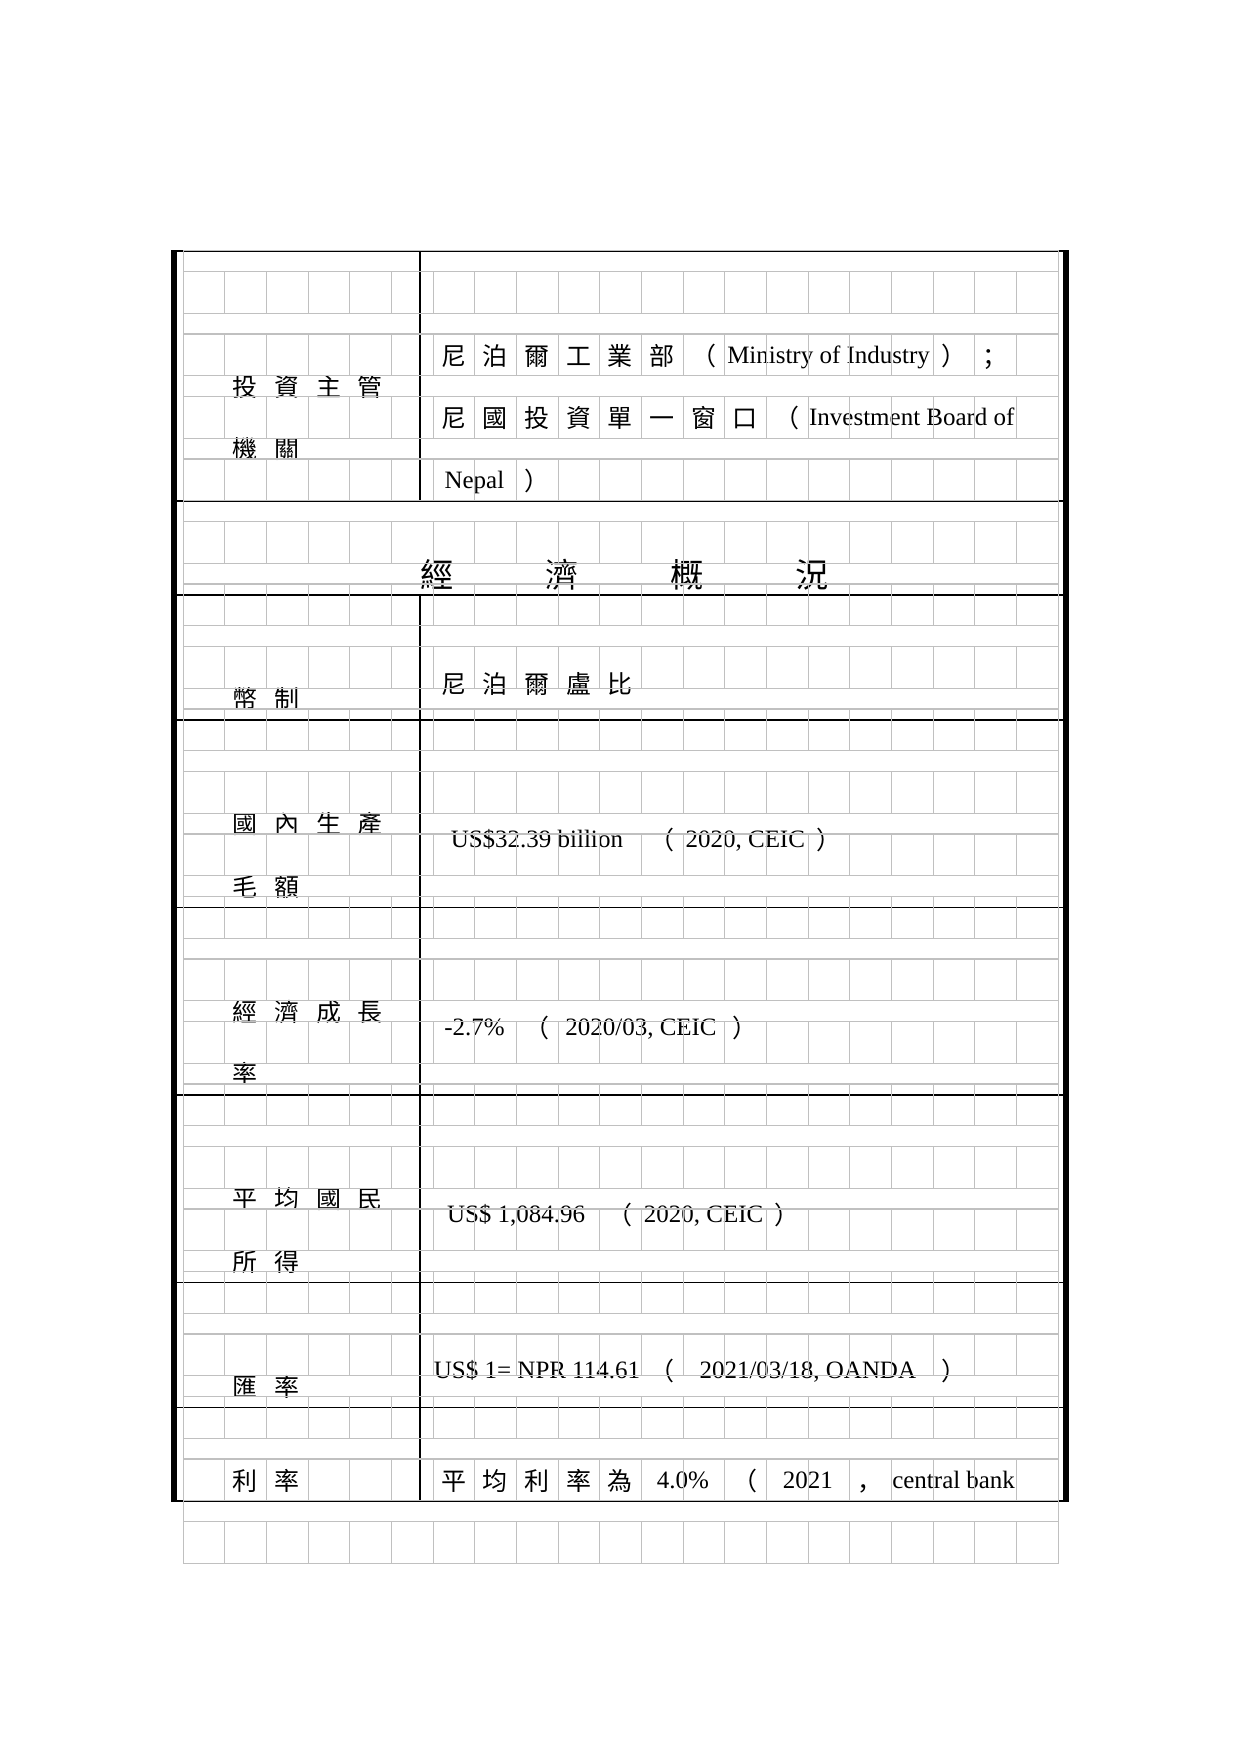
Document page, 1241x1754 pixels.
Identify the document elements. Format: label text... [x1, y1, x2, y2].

table_cell 經 濟 概 況 [350, 522, 391, 563]
table_cell US$32.39 billion（2020, CEIC） [517, 721, 558, 750]
table_cell 投資主管機關 [184, 335, 224, 375]
table_cell US$ 1,084.96（2020, CEIC） [725, 1147, 766, 1188]
table_cell US$32.39 billion（2020, CEIC） [559, 835, 599, 875]
table_cell 平均國民所得 [177, 1096, 183, 1281]
table_cell US$32.39 billion（2020, CEIC） [434, 835, 474, 875]
table_cell 平均國民所得 [225, 1147, 266, 1188]
table_cell -2.7%（2020/03, CEIC） [975, 1022, 1016, 1063]
table_cell -2.7%（2020/03, CEIC） [642, 1022, 683, 1063]
table_cell 投資主管機關 [350, 272, 391, 313]
table_cell US$ 1,084.96（2020, CEIC） [934, 1147, 974, 1188]
table_cell 投資主管機關 [392, 272, 419, 313]
table_cell 經 濟 概 況 [392, 585, 433, 594]
table_cell US$ 1,084.96（2020, CEIC） [934, 1210, 974, 1250]
table_cell US$ 1,084.96（2020, CEIC） [517, 1210, 558, 1250]
table_cell -2.7%（2020/03, CEIC） [475, 960, 516, 1000]
table_cell 經 濟 概 況 [892, 585, 933, 594]
table_cell 平均利率為4.0%（2021，central bank discount rate） [892, 1460, 933, 1500]
table_cell US$ 1,084.96（2020, CEIC） [434, 1096, 474, 1125]
table_cell 幣制 [309, 647, 349, 688]
table_cell 尼泊爾盧比 [1017, 647, 1058, 688]
table_cell 國內生產毛額 [184, 814, 234, 833]
table_cell -2.7%（2020/03, CEIC） [934, 960, 974, 1000]
table_cell US$ 1,084.96（2020, CEIC） [767, 1096, 808, 1125]
table_cell US$ 1,084.96（2020, CEIC） [684, 1210, 724, 1250]
table_cell US$32.39 billion（2020, CEIC） [809, 772, 849, 813]
table_cell 匯率 [225, 1397, 266, 1406]
table_cell 尼泊爾工業部（Ministry of Industry）； 尼國投資單一窗口（Investment Board of Nepal） [725, 460, 766, 500]
table_cell 匯率 [236, 1376, 419, 1396]
table_cell 國內生產毛額 [184, 751, 419, 771]
table_cell 經 濟 概 況 [725, 585, 766, 594]
table_cell US$ 1,084.96（2020, CEIC） [600, 1147, 641, 1188]
table_cell US$32.39 billion（2020, CEIC） [809, 835, 849, 875]
table_cell 尼泊爾盧比 [892, 596, 933, 625]
table_cell 平均國民所得 [184, 1210, 224, 1250]
table_cell US$ 1,084.96（2020, CEIC） [475, 1147, 516, 1188]
table_cell 尼泊爾盧比 [767, 647, 808, 688]
table_cell 幣制 [392, 710, 419, 719]
table_cell 平均國民所得 [392, 1096, 419, 1125]
table_cell 尼泊爾盧比 [434, 647, 474, 688]
table_cell -2.7%（2020/03, CEIC） [725, 960, 766, 1000]
table_cell US$32.39 billion（2020, CEIC） [559, 721, 599, 750]
table_cell 經濟成長率 [267, 1022, 308, 1063]
table_cell US$ 1= NPR 114.61（2021/03/18, OANDA） [475, 1283, 516, 1313]
table_cell US$ 1= NPR 114.61（2021/03/18, OANDA） [850, 1283, 891, 1313]
table_cell 尼泊爾盧比 [1017, 596, 1058, 625]
table_cell US$ 1,084.96（2020, CEIC） [642, 1210, 683, 1250]
table_cell 匯率 [184, 1335, 224, 1375]
table_cell -2.7%（2020/03, CEIC） [975, 960, 1016, 1000]
table_cell 經 濟 概 況 [225, 522, 266, 563]
table_cell 尼泊爾盧比 [767, 596, 808, 625]
table_cell US$32.39 billion（2020, CEIC） [850, 721, 891, 750]
table_cell 平均國民所得 [309, 1210, 349, 1250]
table_cell 平均國民所得 [225, 1210, 266, 1250]
table_cell 匯率 [350, 1335, 391, 1375]
table_cell 尼泊爾工業部（Ministry of Industry）； 尼國投資單一窗口（Investment Board of Nepal） [559, 272, 599, 313]
table_cell 經濟成長率 [392, 1085, 419, 1094]
table_cell -2.7%（2020/03, CEIC） [809, 960, 849, 1000]
table_cell 尼泊爾工業部（Ministry of Industry）； 尼國投資單一窗口（Investment Board of Nepal） [684, 335, 724, 375]
table_cell 國內生產毛額 [236, 815, 253, 832]
table_cell 經 濟 概 況 [517, 522, 558, 563]
table_cell US$32.39 billion（2020, CEIC） [421, 876, 1058, 896]
table_cell -2.7%（2020/03, CEIC） [892, 960, 933, 1000]
table_cell US$ 1,084.96（2020, CEIC） [421, 1251, 1058, 1271]
table_cell -2.7%（2020/03, CEIC） [421, 939, 1058, 958]
table_cell US$ 1,084.96（2020, CEIC） [684, 1096, 724, 1125]
table_cell US$32.39 billion（2020, CEIC） [517, 835, 558, 875]
table_cell 尼泊爾盧比 [684, 596, 724, 625]
table_cell 經 濟 概 況 [434, 522, 474, 563]
table_cell 平均利率為4.0%（2021，central bank discount rate） [892, 1408, 933, 1438]
table_cell 國內生產毛額 [285, 814, 328, 833]
table_cell 國內生產毛額 [309, 772, 349, 813]
table_cell US$ 1= NPR 114.61（2021/03/18, OANDA） [684, 1335, 724, 1375]
table_cell 尼泊爾盧比 [600, 647, 641, 688]
table_cell US$ 1= NPR 114.61（2021/03/18, OANDA） [767, 1335, 808, 1375]
table_cell 幣制 [184, 626, 419, 646]
table_cell US$ 1= NPR 114.61（2021/03/18, OANDA） [434, 1335, 474, 1375]
table_cell 尼泊爾工業部（Ministry of Industry）； 尼國投資單一窗口（Investment Board of Nepal） [600, 460, 641, 500]
table_cell -2.7%（2020/03, CEIC） [767, 1022, 808, 1063]
table_cell 平均利率為4.0%（2021，central bank discount rate） [559, 1408, 599, 1438]
table_cell 匯率 [392, 1335, 419, 1375]
table_cell 平均國民所得 [184, 1147, 224, 1188]
table_cell US$32.39 billion（2020, CEIC） [767, 835, 808, 875]
table_cell 平均利率為4.0%（2021，central bank discount rate） [434, 1408, 474, 1438]
table_cell 國內生產毛額 [350, 897, 391, 906]
table_cell 平均利率為4.0%（2021，central bank discount rate） [600, 1408, 641, 1438]
table_cell US$32.39 billion（2020, CEIC） [767, 721, 808, 750]
table_cell 平均國民所得 [267, 1147, 308, 1188]
table_cell 國內生產毛額 [267, 772, 308, 813]
table_cell US$32.39 billion（2020, CEIC） [725, 721, 766, 750]
table_cell 國內生產毛額 [309, 835, 349, 875]
table_cell 經 濟 概 況 [1059, 502, 1063, 594]
table_cell US$32.39 billion（2020, CEIC） [421, 751, 1058, 771]
table_cell 尼泊爾盧比 [975, 596, 1016, 625]
table_cell US$32.39 billion（2020, CEIC） [434, 772, 474, 813]
table_cell 投資主管機關 [184, 376, 237, 396]
table_cell 經 濟 概 況 [892, 522, 933, 563]
table_cell 國內生產毛額 [309, 897, 349, 906]
table_cell 平均國民所得 [225, 1096, 266, 1125]
table_cell -2.7%（2020/03, CEIC） [1059, 908, 1063, 1094]
table_cell US$ 1= NPR 114.61（2021/03/18, OANDA） [725, 1335, 766, 1375]
table_cell -2.7%（2020/03, CEIC） [421, 1001, 1058, 1021]
table_cell US$32.39 billion（2020, CEIC） [1017, 772, 1058, 813]
table_cell 平均國民所得 [320, 1190, 337, 1207]
table_cell 幣制 [350, 647, 391, 688]
table_cell US$ 1,084.96（2020, CEIC） [850, 1096, 891, 1125]
table_cell 投資主管機關 [392, 397, 419, 438]
table_cell US$ 1,084.96（2020, CEIC） [475, 1096, 516, 1125]
table_cell 尼泊爾盧比 [725, 647, 766, 688]
table_cell US$ 1,084.96（2020, CEIC） [434, 1210, 474, 1250]
table_cell 尼泊爾工業部（Ministry of Industry）； 尼國投資單一窗口（Investment Board of Nepal） [975, 272, 1016, 313]
table_cell 平均國民所得 [392, 1210, 419, 1250]
table_cell 經濟成長率 [309, 1085, 349, 1094]
table_cell 尼泊爾盧比 [421, 626, 1058, 646]
table_cell US$ 1,084.96（2020, CEIC） [767, 1147, 808, 1188]
table_cell US$32.39 billion（2020, CEIC） [600, 772, 641, 813]
table_cell 匯率 [309, 1397, 349, 1406]
table_cell US$ 1= NPR 114.61（2021/03/18, OANDA） [809, 1335, 849, 1375]
table_cell US$32.39 billion（2020, CEIC） [975, 835, 1016, 875]
table_cell 幣制 [350, 596, 391, 625]
table_cell 幣制 [184, 710, 224, 719]
table_cell 投資主管機關 [177, 252, 183, 500]
table_cell 經 濟 概 況 [267, 585, 308, 594]
table_cell 匯率 [177, 1283, 183, 1406]
table_cell 幣制 [267, 647, 308, 688]
table_cell US$32.39 billion（2020, CEIC） [1017, 721, 1058, 750]
table_cell 匯率 [267, 1335, 308, 1375]
table_cell 平均國民所得 [267, 1272, 308, 1281]
table_cell 平均國民所得 [184, 1189, 243, 1208]
table_cell 經 濟 概 況 [600, 585, 641, 594]
table_cell 平均利率為4.0%（2021，central bank discount rate） [1017, 1408, 1058, 1438]
table_cell 經 濟 概 況 [600, 522, 641, 563]
table_cell 經濟成長率 [320, 1006, 332, 1021]
table_cell 國內生產毛額 [184, 772, 224, 813]
table_cell 尼泊爾盧比 [600, 596, 641, 625]
table_cell 尼泊爾工業部（Ministry of Industry）； 尼國投資單一窗口（Investment Board of Nepal） [767, 397, 808, 438]
table_cell -2.7%（2020/03, CEIC） [421, 1022, 433, 1063]
table_cell -2.7%（2020/03, CEIC） [1017, 960, 1058, 1000]
table_cell 平均國民所得 [267, 1096, 308, 1125]
table_cell 經濟成長率 [267, 908, 308, 938]
table_cell 經 濟 概 況 [1017, 522, 1058, 563]
table_cell US$ 1= NPR 114.61（2021/03/18, OANDA） [809, 1283, 849, 1313]
table_cell 尼泊爾工業部（Ministry of Industry）； 尼國投資單一窗口（Investment Board of Nepal） [434, 335, 474, 375]
table_cell US$32.39 billion（2020, CEIC） [767, 772, 808, 813]
table_cell 尼泊爾工業部（Ministry of Industry）； 尼國投資單一窗口（Investment Board of Nepal） [809, 272, 849, 313]
table_cell 國內生產毛額 [177, 721, 183, 906]
table_cell 經 濟 概 況 [725, 522, 766, 563]
table_cell 經 濟 概 況 [392, 522, 433, 563]
table_cell 國內生產毛額 [267, 835, 308, 875]
table_cell 匯率 [184, 1376, 234, 1396]
table_cell US$ 1= NPR 114.61（2021/03/18, OANDA） [725, 1283, 766, 1313]
table_cell US$ 1,084.96（2020, CEIC） [517, 1096, 558, 1125]
table_cell -2.7%（2020/03, CEIC） [892, 1022, 933, 1063]
table_cell US$ 1,084.96（2020, CEIC） [850, 1147, 891, 1188]
table_cell -2.7%（2020/03, CEIC） [725, 1022, 766, 1063]
table_cell -2.7%（2020/03, CEIC） [559, 908, 599, 938]
table_cell US$ 1= NPR 114.61（2021/03/18, OANDA） [767, 1283, 808, 1313]
table_cell 平均利率為4.0%（2021，central bank discount rate） [1017, 1460, 1058, 1500]
table_cell 經濟成長率 [177, 908, 183, 1094]
table_cell 匯率 [184, 1314, 419, 1333]
table_cell 經 濟 概 況 [975, 585, 1016, 594]
table_cell 尼泊爾工業部（Ministry of Industry）； 尼國投資單一窗口（Investment Board of Nepal） [421, 314, 1058, 333]
table_cell US$ 1= NPR 114.61（2021/03/18, OANDA） [642, 1283, 683, 1313]
table_cell US$ 1,084.96（2020, CEIC） [559, 1147, 599, 1188]
table_cell 尼泊爾工業部（Ministry of Industry）； 尼國投資單一窗口（Investment Board of Nepal） [892, 397, 933, 438]
table_cell US$32.39 billion（2020, CEIC） [934, 772, 974, 813]
table_cell 平均國民所得 [289, 1189, 318, 1208]
table_cell 經濟成長率 [184, 908, 224, 938]
table_cell 平均利率為4.0%（2021，central bank discount rate） [517, 1460, 558, 1500]
table_cell 經 濟 概 況 [697, 564, 811, 583]
table_cell US$ 1= NPR 114.61（2021/03/18, OANDA） [850, 1335, 891, 1375]
table_cell US$ 1= NPR 114.61（2021/03/18, OANDA） [559, 1283, 599, 1313]
table_cell 經 濟 概 況 [934, 522, 974, 563]
table_cell 平均利率為4.0%（2021，central bank discount rate） [684, 1460, 724, 1500]
table_cell 尼泊爾盧比 [684, 647, 724, 688]
table_cell 尼泊爾盧比 [725, 596, 766, 625]
table_cell -2.7%（2020/03, CEIC） [1017, 1022, 1058, 1063]
table_cell 國內生產毛額 [309, 721, 349, 750]
table_cell 平均利率為4.0%（2021，central bank discount rate） [684, 1408, 724, 1438]
table_cell 經 濟 概 況 [850, 522, 891, 563]
table_cell 平均國民所得 [184, 1126, 419, 1146]
table_cell US$32.39 billion（2020, CEIC） [1017, 835, 1058, 875]
table_cell 國內生產毛額 [350, 835, 391, 875]
table_cell 幣制 [184, 596, 224, 625]
table_cell 尼泊爾盧比 [559, 596, 599, 625]
table_cell 經濟成長率 [225, 1085, 266, 1094]
table_cell 平均利率為4.0%（2021，central bank discount rate） [809, 1460, 849, 1500]
table_cell 投資主管機關 [248, 439, 276, 458]
table_cell US$ 1= NPR 114.61（2021/03/18, OANDA） [892, 1335, 933, 1375]
table_cell -2.7%（2020/03, CEIC） [642, 960, 683, 1000]
table_cell 經濟成長率 [392, 908, 419, 938]
table_cell -2.7%（2020/03, CEIC） [421, 960, 433, 1000]
table_cell [350, 1408, 391, 1438]
table_cell US$32.39 billion（2020, CEIC） [421, 814, 1058, 833]
table_cell US$ 1,084.96（2020, CEIC） [809, 1210, 849, 1250]
table_cell 尼泊爾工業部（Ministry of Industry）； 尼國投資單一窗口（Investment Board of Nepal） [767, 272, 808, 313]
table_cell 投資主管機關 [184, 460, 224, 500]
table_cell 尼泊爾工業部（Ministry of Industry）； 尼國投資單一窗口（Investment Board of Nepal） [517, 272, 558, 313]
table_cell 匯率 [350, 1397, 391, 1406]
table_cell US$ 1,084.96（2020, CEIC） [725, 1096, 766, 1125]
table_cell 平均國民所得 [350, 1272, 391, 1281]
table_cell US$32.39 billion（2020, CEIC） [642, 772, 683, 813]
table_cell US$ 1,084.96（2020, CEIC） [934, 1096, 974, 1125]
table_cell 經濟成長率 [332, 1001, 363, 1021]
table_cell 平均利率為4.0%（2021，central bank discount rate） [600, 1460, 641, 1500]
table_cell US$ 1,084.96（2020, CEIC） [517, 1147, 558, 1188]
table_cell 經 濟 概 況 [434, 585, 474, 594]
table_cell US$32.39 billion（2020, CEIC） [725, 835, 766, 875]
table_cell 平均利率為4.0%（2021，central bank discount rate） [642, 1460, 683, 1500]
table_cell 經 濟 概 況 [684, 585, 724, 594]
table_cell 平均利率為4.0%（2021，central bank discount rate） [642, 1408, 683, 1438]
table_cell 經 濟 概 況 [559, 585, 599, 594]
table_cell US$ 1= NPR 114.61（2021/03/18, OANDA） [475, 1335, 516, 1375]
table_cell 幣制 [184, 647, 224, 688]
table_cell -2.7%（2020/03, CEIC） [600, 908, 641, 938]
table_cell US$32.39 billion（2020, CEIC） [934, 721, 974, 750]
table_cell 平均國民所得 [370, 1189, 419, 1208]
table_cell US$ 1,084.96（2020, CEIC） [642, 1147, 683, 1188]
table_cell 尼泊爾盧比 [475, 647, 516, 688]
table_cell 經濟成長率 [350, 1022, 391, 1063]
table_cell 尼泊爾工業部（Ministry of Industry）； 尼國投資單一窗口（Investment Board of Nepal） [892, 460, 933, 500]
table_cell US$ 1,084.96（2020, CEIC） [421, 1126, 1058, 1146]
table_cell US$ 1,084.96（2020, CEIC） [559, 1096, 599, 1125]
table_cell US$ 1,084.96（2020, CEIC） [809, 1096, 849, 1125]
table_cell -2.7%（2020/03, CEIC） [684, 908, 724, 938]
table_cell 經濟成長率 [285, 1001, 330, 1021]
table_cell US$32.39 billion（2020, CEIC） [850, 772, 891, 813]
table_cell US$ 1= NPR 114.61（2021/03/18, OANDA） [421, 1314, 1058, 1333]
table_cell 經 濟 概 況 [642, 585, 683, 594]
table_cell 平均國民所得 [184, 1251, 240, 1271]
table_cell US$32.39 billion（2020, CEIC） [892, 721, 933, 750]
table_cell -2.7%（2020/03, CEIC） [642, 908, 683, 938]
table_cell 經 濟 概 況 [517, 585, 558, 594]
table_cell 平均國民所得 [309, 1147, 349, 1188]
table_cell 尼泊爾盧比 [475, 710, 516, 719]
table_cell US$32.39 billion（2020, CEIC） [600, 835, 641, 875]
table_cell 尼泊爾工業部（Ministry of Industry）； 尼國投資單一窗口（Investment Board of Nepal） [725, 272, 766, 313]
table_cell 幣制 [184, 689, 281, 708]
table_cell 尼泊爾盧比 [809, 596, 849, 625]
table_cell 平均國民所得 [392, 1272, 419, 1281]
table_cell 尼泊爾盧比 [934, 647, 974, 688]
table_cell [177, 1408, 183, 1500]
table_cell 尼泊爾工業部（Ministry of Industry）； 尼國投資單一窗口（Investment Board of Nepal） [434, 460, 474, 500]
table_cell 尼泊爾工業部（Ministry of Industry）； 尼國投資單一窗口（Investment Board of Nepal） [475, 335, 516, 375]
table_cell 國內生產毛額 [225, 835, 266, 875]
table_cell 尼泊爾盧比 [600, 710, 641, 719]
table_cell 尼泊爾工業部（Ministry of Industry）； 尼國投資單一窗口（Investment Board of Nepal） [975, 397, 1016, 438]
table_cell 尼泊爾工業部（Ministry of Industry）； 尼國投資單一窗口（Investment Board of Nepal） [475, 272, 516, 313]
table_cell 投資主管機關 [392, 460, 419, 500]
table_cell 尼泊爾工業部（Ministry of Industry）； 尼國投資單一窗口（Investment Board of Nepal） [934, 335, 974, 375]
table_cell US$32.39 billion（2020, CEIC） [975, 721, 1016, 750]
table_cell 平均利率為4.0%（2021，central bank discount rate） [767, 1460, 808, 1500]
table_cell 尼泊爾盧比 [421, 596, 433, 625]
table_cell 尼泊爾盧比 [809, 647, 849, 688]
table_cell 投資主管機關 [309, 272, 349, 313]
table_cell 幣制 [283, 689, 295, 708]
table_cell 經 濟 概 況 [820, 564, 1058, 583]
table_cell 經濟成長率 [225, 960, 266, 1000]
table_cell US$ 1,084.96（2020, CEIC） [642, 1096, 683, 1125]
table_cell 國內生產毛額 [267, 897, 308, 906]
table_cell US$ 1= NPR 114.61（2021/03/18, OANDA） [517, 1335, 558, 1375]
table_cell US$ 1= NPR 114.61（2021/03/18, OANDA） [934, 1283, 974, 1313]
table_cell 經 濟 概 況 [809, 585, 849, 594]
table_cell 投資主管機關 [238, 376, 289, 396]
table_cell [392, 1408, 419, 1438]
table_cell -2.7%（2020/03, CEIC） [600, 960, 641, 1000]
table_cell 平均利率為4.0%（2021，central bank discount rate） [559, 1460, 599, 1500]
table_cell 國內生產毛額 [392, 835, 419, 875]
table_cell US$ 1= NPR 114.61（2021/03/18, OANDA） [434, 1283, 474, 1313]
table_cell US$ 1,084.96（2020, CEIC） [1017, 1096, 1058, 1125]
table_cell US$ 1= NPR 114.61（2021/03/18, OANDA） [421, 1376, 1058, 1396]
table_cell 尼泊爾盧比 [809, 710, 849, 719]
table_cell 匯率 [350, 1283, 391, 1313]
table_cell 尼泊爾盧比 [559, 710, 599, 719]
table_cell US$32.39 billion（2020, CEIC） [559, 772, 599, 813]
table_cell 尼泊爾工業部（Ministry of Industry）； 尼國投資單一窗口（Investment Board of Nepal） [1017, 460, 1058, 500]
table_cell 匯率 [392, 1397, 419, 1406]
table_cell 投資主管機關 [267, 335, 308, 375]
table_cell US$ 1,084.96（2020, CEIC） [809, 1147, 849, 1188]
table_cell 平均利率為4.0%（2021，central bank discount rate） [934, 1460, 974, 1500]
table_cell -2.7%（2020/03, CEIC） [934, 1022, 974, 1063]
table_cell 平均國民所得 [350, 1147, 391, 1188]
table_cell 尼泊爾工業部（Ministry of Industry）； 尼國投資單一窗口（Investment Board of Nepal） [434, 397, 474, 438]
table_cell 國內生產毛額 [225, 721, 266, 750]
table_cell US$32.39 billion（2020, CEIC） [684, 772, 724, 813]
table_cell 平均國民所得 [309, 1272, 349, 1281]
table_cell US$32.39 billion（2020, CEIC） [809, 721, 849, 750]
table_cell 尼泊爾工業部（Ministry of Industry）； 尼國投資單一窗口（Investment Board of Nepal） [892, 335, 933, 375]
table_cell 經 濟 概 況 [184, 522, 224, 563]
table_cell 國內生產毛額 [267, 721, 308, 750]
table_cell -2.7%（2020/03, CEIC） [934, 908, 974, 938]
table_cell 尼泊爾盧比 [421, 647, 433, 688]
table_cell 經濟成長率 [184, 1001, 288, 1021]
table_cell 尼泊爾工業部（Ministry of Industry）； 尼國投資單一窗口（Investment Board of Nepal） [421, 252, 1058, 271]
table_cell 經 濟 概 況 [975, 522, 1016, 563]
table_cell 平均利率為4.0%（2021，central bank discount rate） [850, 1460, 891, 1500]
table_cell 經 濟 概 況 [683, 564, 695, 583]
table_cell 尼泊爾工業部（Ministry of Industry）； 尼國投資單一窗口（Investment Board of Nepal） [434, 272, 474, 313]
table_cell 經濟成長率 [184, 939, 419, 958]
table_cell 國內生產毛額 [362, 814, 419, 833]
table_cell 經濟成長率 [309, 908, 349, 938]
table_cell 平均利率為4.0%（2021，central bank discount rate） [421, 1439, 1058, 1458]
table_cell US$ 1= NPR 114.61（2021/03/18, OANDA） [600, 1283, 641, 1313]
table_cell 經 濟 概 況 [475, 522, 516, 563]
table_cell US$ 1,084.96（2020, CEIC） [600, 1096, 641, 1125]
table_cell 率 [267, 1460, 308, 1500]
table_cell 經 濟 概 況 [1017, 585, 1058, 594]
table_cell 投資主管機關 [392, 335, 419, 375]
table_cell 經濟成長率 [225, 1022, 266, 1063]
table_cell [225, 1408, 266, 1438]
table_cell 投資主管機關 [184, 439, 236, 458]
table_cell 尼泊爾盧比 [892, 710, 933, 719]
table_cell 平均國民所得 [392, 1147, 419, 1188]
table_cell 尼泊爾工業部（Ministry of Industry）； 尼國投資單一窗口（Investment Board of Nepal） [1017, 397, 1058, 438]
table_cell 尼泊爾盧比 [517, 647, 558, 688]
table_cell 尼泊爾工業部（Ministry of Industry）； 尼國投資單一窗口（Investment Board of Nepal） [600, 397, 641, 438]
table_cell US$ 1,084.96（2020, CEIC） [975, 1096, 1016, 1125]
table_cell 經 濟 概 況 [767, 585, 808, 594]
table_cell 平均利率為4.0%（2021，central bank discount rate） [475, 1408, 516, 1438]
table_cell 平均利率為4.0%（2021，central bank discount rate） [975, 1408, 1016, 1438]
table_cell 投資主管機關 [238, 442, 247, 458]
table_cell 經 濟 概 況 [684, 522, 724, 563]
table_cell 尼泊爾盧比 [421, 689, 1058, 708]
table_cell 投資主管機關 [184, 272, 224, 313]
table_cell US$32.39 billion（2020, CEIC） [850, 835, 891, 875]
table_cell 投資主管機關 [309, 335, 349, 375]
table_cell 尼泊爾工業部（Ministry of Industry）； 尼國投資單一窗口（Investment Board of Nepal） [850, 460, 891, 500]
table_cell 尼泊爾盧比 [684, 710, 724, 719]
table_cell US$ 1= NPR 114.61（2021/03/18, OANDA） [1017, 1335, 1058, 1375]
table_cell 經 濟 概 況 [184, 585, 224, 594]
table_cell -2.7%（2020/03, CEIC） [767, 908, 808, 938]
table_cell 尼泊爾盧比 [434, 710, 474, 719]
table_cell 經濟成長率 [309, 1022, 349, 1063]
table_cell 經 濟 概 況 [267, 522, 308, 563]
table_cell US$ 1= NPR 114.61（2021/03/18, OANDA） [642, 1335, 683, 1375]
table_cell 幣制 [309, 596, 349, 625]
table_cell [184, 1460, 224, 1500]
table_cell 匯率 [267, 1397, 308, 1406]
table_cell -2.7%（2020/03, CEIC） [892, 908, 933, 938]
table_cell US$32.39 billion（2020, CEIC） [517, 772, 558, 813]
table_cell US$ 1,084.96（2020, CEIC） [434, 1147, 474, 1188]
table_cell 經濟成長率 [392, 960, 419, 1000]
table_cell 幣制 [225, 710, 266, 719]
table_cell 經濟成長率 [225, 908, 266, 938]
table_cell 國內生產毛額 [225, 772, 266, 813]
table_cell US$32.39 billion（2020, CEIC） [475, 721, 516, 750]
table_cell 尼泊爾盧比 [934, 596, 974, 625]
table_cell 平均國民所得 [184, 1096, 224, 1125]
table_cell 幣制 [350, 710, 391, 719]
table_cell -2.7%（2020/03, CEIC） [434, 960, 474, 1000]
table_cell 尼泊爾工業部（Ministry of Industry）； 尼國投資單一窗口（Investment Board of Nepal） [600, 335, 641, 375]
table_cell 尼泊爾工業部（Ministry of Industry）； 尼國投資單一窗口（Investment Board of Nepal） [475, 460, 516, 500]
table_cell 平均國民所得 [309, 1096, 349, 1125]
table_cell 尼泊爾工業部（Ministry of Industry）； 尼國投資單一窗口（Investment Board of Nepal） [684, 397, 724, 438]
table_cell 尼泊爾盧比 [434, 596, 474, 625]
table_cell 匯率 [225, 1335, 266, 1375]
table_cell 經 濟 概 況 [309, 522, 349, 563]
table_cell 尼泊爾工業部（Ministry of Industry）； 尼國投資單一窗口（Investment Board of Nepal） [684, 272, 724, 313]
table_cell 尼泊爾工業部（Ministry of Industry）； 尼國投資單一窗口（Investment Board of Nepal） [850, 335, 891, 375]
table_cell 國內生產毛額 [392, 772, 419, 813]
table_cell 經 濟 概 況 [934, 585, 974, 594]
table_cell 國內生產毛額 [244, 876, 419, 896]
table_cell 尼泊爾盧比 [850, 596, 891, 625]
table_cell 尼泊爾盧比 [642, 710, 683, 719]
table_cell 平均國民所得 [235, 1251, 250, 1271]
table_cell 平均利率為4.0%（2021，central bank discount rate） [767, 1408, 808, 1438]
table_cell US$ 1,084.96（2020, CEIC） [975, 1210, 1016, 1250]
table_cell US$ 1,084.96（2020, CEIC） [684, 1147, 724, 1188]
table_cell 尼泊爾工業部（Ministry of Industry）； 尼國投資單一窗口（Investment Board of Nepal） [1017, 335, 1058, 375]
table_cell 尼泊爾盧比 [850, 710, 891, 719]
table_cell US$32.39 billion（2020, CEIC） [434, 721, 474, 750]
table_cell [309, 1408, 349, 1438]
table_cell [350, 1460, 391, 1500]
table_cell 國內生產毛額 [184, 876, 247, 896]
table_cell 投資主管機關 [225, 335, 266, 375]
table_cell 平均利率為4.0%（2021，central bank discount rate） [934, 1408, 974, 1438]
table_cell 平均國民所得 [267, 1210, 308, 1250]
table_cell US$32.39 billion（2020, CEIC） [892, 772, 933, 813]
table_cell 平均利率為4.0%（2021，central bank discount rate） [725, 1460, 766, 1500]
table_cell 投資主管機關 [184, 314, 419, 333]
table_cell 平均利率為4.0%（2021，central bank discount rate） [809, 1408, 849, 1438]
table_cell 尼泊爾工業部（Ministry of Industry）； 尼國投資單一窗口（Investment Board of Nepal） [1017, 272, 1058, 313]
table_cell 經 濟 概 況 [350, 585, 391, 594]
table_cell 投資主管機關 [350, 397, 391, 438]
table_cell 尼泊爾工業部（Ministry of Industry）； 尼國投資單一窗口（Investment Board of Nepal） [475, 397, 516, 438]
table_cell 匯率 [309, 1335, 349, 1375]
table_cell US$ 1= NPR 114.61（2021/03/18, OANDA） [1017, 1283, 1058, 1313]
table_cell US$ 1,084.96（2020, CEIC） [421, 1210, 433, 1250]
table_cell 平均國民所得 [247, 1251, 419, 1271]
table_cell 經濟成長率 [365, 1001, 419, 1021]
table_cell 國內生產毛額 [392, 721, 419, 750]
table_cell -2.7%（2020/03, CEIC） [684, 960, 724, 1000]
table_cell US$32.39 billion（2020, CEIC） [642, 721, 683, 750]
table_cell 尼泊爾工業部（Ministry of Industry）； 尼國投資單一窗口（Investment Board of Nepal） [892, 272, 933, 313]
table_cell 尼泊爾工業部（Ministry of Industry）； 尼國投資單一窗口（Investment Board of Nepal） [517, 460, 558, 500]
table_cell 平均國民所得 [245, 1189, 295, 1208]
table_cell 匯率 [309, 1283, 349, 1313]
table_cell 尼泊爾盧比 [421, 710, 433, 719]
table_cell 尼泊爾工業部（Ministry of Industry）； 尼國投資單一窗口（Investment Board of Nepal） [642, 335, 683, 375]
table_cell US$ 1,084.96（2020, CEIC） [725, 1210, 766, 1250]
table_cell 尼泊爾工業部（Ministry of Industry）； 尼國投資單一窗口（Investment Board of Nepal） [934, 460, 974, 500]
table_cell 尼泊爾盧比 [642, 647, 683, 688]
table_cell 經濟成長率 [309, 960, 349, 1000]
table_cell [184, 1439, 419, 1458]
table_cell 國內生產毛額 [184, 897, 224, 906]
table_cell 尼泊爾工業部（Ministry of Industry）； 尼國投資單一窗口（Investment Board of Nepal） [559, 397, 599, 438]
table_cell 投資主管機關 [350, 460, 391, 500]
table_cell US$32.39 billion（2020, CEIC） [725, 772, 766, 813]
table_cell 平均國民所得 [339, 1189, 360, 1208]
table_cell -2.7%（2020/03, CEIC） [421, 1064, 1058, 1083]
table_cell 經 濟 概 況 [850, 585, 891, 594]
table_cell 尼泊爾工業部（Ministry of Industry）； 尼國投資單一窗口（Investment Board of Nepal） [767, 335, 808, 375]
table_cell 國內生產毛額 [225, 897, 266, 906]
table_cell 尼泊爾工業部（Ministry of Industry）； 尼國投資單一窗口（Investment Board of Nepal） [642, 397, 683, 438]
table_cell 尼泊爾盧比 [850, 647, 891, 688]
table_cell US$ 1= NPR 114.61（2021/03/18, OANDA） [892, 1283, 933, 1313]
table_cell 經濟成長率 [392, 1022, 419, 1063]
table_cell -2.7%（2020/03, CEIC） [475, 908, 516, 938]
table_cell 經 濟 概 況 [475, 585, 516, 594]
table_cell 國內生產毛額 [279, 819, 295, 833]
table_cell -2.7%（2020/03, CEIC） [517, 960, 558, 1000]
table_cell 尼泊爾工業部（Ministry of Industry）； 尼國投資單一窗口（Investment Board of Nepal） [934, 397, 974, 438]
table_cell 經 濟 概 況 [809, 522, 849, 563]
table_cell 尼泊爾工業部（Ministry of Industry）； 尼國投資單一窗口（Investment Board of Nepal） [684, 460, 724, 500]
table_cell US$32.39 billion（2020, CEIC） [475, 772, 516, 813]
table_cell 平均利率為4.0%（2021，central bank discount rate） [517, 1408, 558, 1438]
table_cell 投資主管機關 [267, 272, 308, 313]
table_cell US$ 1,084.96（2020, CEIC） [892, 1096, 933, 1125]
table_cell 平均國民所得 [184, 1272, 224, 1281]
table_cell 國內生產毛額 [350, 721, 391, 750]
table_cell 幣制 [392, 647, 419, 688]
table_cell 經 濟 概 況 [184, 502, 1058, 521]
table_cell 尼泊爾工業部（Ministry of Industry）； 尼國投資單一窗口（Investment Board of Nepal） [600, 272, 641, 313]
table_cell 經 濟 概 況 [642, 522, 683, 563]
table_cell 尼泊爾工業部（Ministry of Industry）； 尼國投資單一窗口（Investment Board of Nepal） [767, 460, 808, 500]
table_cell -2.7%（2020/03, CEIC） [767, 960, 808, 1000]
table_cell 國內生產毛額 [184, 835, 224, 875]
table_cell US$ 1= NPR 114.61（2021/03/18, OANDA） [600, 1335, 641, 1375]
table_cell 投資主管機關 [350, 335, 391, 375]
table_cell US$ 1,084.96（2020, CEIC） [767, 1210, 808, 1250]
table_cell 幣制 [177, 596, 183, 719]
table_cell 國內生產毛額 [350, 772, 391, 813]
table_cell 匯率 [184, 1283, 224, 1313]
table_cell 國內生產毛額 [392, 897, 419, 906]
table_cell 匯率 [267, 1283, 308, 1313]
table_cell -2.7%（2020/03, CEIC） [809, 908, 849, 938]
table_cell -2.7%（2020/03, CEIC） [809, 1022, 849, 1063]
table_cell US$32.39 billion（2020, CEIC） [600, 721, 641, 750]
table_cell 平均利率為4.0%（2021，central bank discount rate） [434, 1460, 474, 1500]
table_cell 幣制 [267, 710, 308, 719]
table_cell 幣制 [225, 647, 266, 688]
table_cell 經 濟 概 況 [225, 585, 266, 594]
table_cell -2.7%（2020/03, CEIC） [684, 1022, 724, 1063]
table_cell 尼泊爾盧比 [975, 710, 1016, 719]
table_cell -2.7%（2020/03, CEIC） [850, 1022, 891, 1063]
table_cell 尼泊爾工業部（Ministry of Industry）； 尼國投資單一窗口（Investment Board of Nepal） [725, 397, 766, 438]
table_cell US$ 1= NPR 114.61（2021/03/18, OANDA） [975, 1335, 1016, 1375]
table_cell 經濟成長率 [350, 1085, 391, 1094]
table_cell -2.7%（2020/03, CEIC） [517, 1022, 558, 1063]
table_cell 尼泊爾工業部（Ministry of Industry）； 尼國投資單一窗口（Investment Board of Nepal） [517, 397, 558, 438]
table_cell 尼泊爾工業部（Ministry of Industry）； 尼國投資單一窗口（Investment Board of Nepal） [850, 397, 891, 438]
table_cell -2.7%（2020/03, CEIC） [434, 908, 474, 938]
table_cell 匯率 [392, 1283, 419, 1313]
table_cell 投資主管機關 [329, 376, 419, 396]
table_cell 經 濟 概 況 [767, 522, 808, 563]
table_cell 經濟成長率 [184, 1064, 419, 1083]
table_cell US$ 1,084.96（2020, CEIC） [850, 1210, 891, 1250]
table_cell 尼泊爾盧比 [1017, 710, 1058, 719]
table_cell 經濟成長率 [350, 960, 391, 1000]
table_cell -2.7%（2020/03, CEIC） [434, 1022, 474, 1063]
table_cell 平均國民所得 [350, 1096, 391, 1125]
table_cell 尼泊爾盧比 [559, 647, 599, 688]
table_cell -2.7%（2020/03, CEIC） [559, 960, 599, 1000]
table_cell 平均國民所得 [350, 1210, 391, 1250]
table_cell 尼泊爾盧比 [642, 596, 683, 625]
table_cell 投資主管機關 [283, 439, 295, 458]
table_cell US$ 1,084.96（2020, CEIC） [421, 1189, 1058, 1208]
table_cell -2.7%（2020/03, CEIC） [517, 908, 558, 938]
table_cell 尼泊爾盧比 [1059, 596, 1063, 719]
table_cell 國內生產毛額 [184, 721, 224, 750]
table_cell 尼泊爾工業部（Ministry of Industry）； 尼國投資單一窗口（Investment Board of Nepal） [809, 397, 849, 438]
table_cell 投資主管機關 [267, 460, 308, 500]
table_cell 經濟成長率 [184, 960, 224, 1000]
table_cell -2.7%（2020/03, CEIC） [559, 1022, 599, 1063]
table_cell 尼泊爾盧比 [475, 596, 516, 625]
table_cell 經 濟 概 況 [309, 585, 349, 594]
table_cell -2.7%（2020/03, CEIC） [725, 908, 766, 938]
table_cell US$32.39 billion（2020, CEIC） [934, 835, 974, 875]
table_cell 投資主管機關 [225, 397, 266, 438]
table_cell 投資主管機關 [184, 397, 224, 438]
table_cell -2.7%（2020/03, CEIC） [1017, 908, 1058, 938]
table_cell US$32.39 billion（2020, CEIC） [475, 835, 516, 875]
table_cell US$ 1,084.96（2020, CEIC） [600, 1210, 641, 1250]
table_cell 經 濟 概 況 [559, 522, 599, 563]
table_cell 尼泊爾盧比 [517, 596, 558, 625]
table_cell US$ 1,084.96（2020, CEIC） [892, 1147, 933, 1188]
table_cell 經濟成長率 [267, 1085, 308, 1094]
table_cell US$32.39 billion（2020, CEIC） [892, 835, 933, 875]
table_cell US$32.39 billion（2020, CEIC） [684, 835, 724, 875]
table_cell [392, 1460, 419, 1500]
table_cell 投資主管機關 [297, 439, 419, 458]
table_cell 尼泊爾工業部（Ministry of Industry）； 尼國投資單一窗口（Investment Board of Nepal） [975, 460, 1016, 500]
table_cell 尼泊爾工業部（Ministry of Industry）； 尼國投資單一窗口（Investment Board of Nepal） [809, 335, 849, 375]
table_cell 國內生產毛額 [255, 814, 285, 833]
table_cell US$32.39 billion（2020, CEIC） [975, 772, 1016, 813]
table_cell US$32.39 billion（2020, CEIC） [1059, 721, 1063, 906]
table_cell US$ 1,084.96（2020, CEIC） [1059, 1096, 1063, 1281]
table_cell 投資主管機關 [225, 272, 266, 313]
table_cell 尼泊爾工業部（Ministry of Industry）； 尼國投資單一窗口（Investment Board of Nepal） [421, 439, 1058, 458]
table_cell 匯率 [225, 1283, 266, 1313]
table_cell 幣制 [392, 596, 419, 625]
table_cell 尼泊爾工業部（Ministry of Industry）； 尼國投資單一窗口（Investment Board of Nepal） [975, 335, 1016, 375]
table_cell 尼泊爾工業部（Ministry of Industry）； 尼國投資單一窗口（Investment Board of Nepal） [642, 460, 683, 500]
table_cell 國內生產毛額 [330, 814, 368, 833]
table_cell 尼泊爾工業部（Ministry of Industry）； 尼國投資單一窗口（Investment Board of Nepal） [559, 460, 599, 500]
table_cell US$ 1= NPR 114.61（2021/03/18, OANDA） [975, 1283, 1016, 1313]
table_cell US$32.39 billion（2020, CEIC） [642, 835, 683, 875]
table_cell 平均利率為4.0%（2021，central bank discount rate） [850, 1408, 891, 1438]
table_cell 尼泊爾工業部（Ministry of Industry）； 尼國投資單一窗口（Investment Board of Nepal） [850, 272, 891, 313]
table_cell -2.7%（2020/03, CEIC） [975, 908, 1016, 938]
table_cell 匯率 [184, 1397, 224, 1406]
table_cell 經濟成長率 [184, 1022, 224, 1063]
table_cell 尼泊爾工業部（Ministry of Industry）； 尼國投資單一窗口（Investment Board of Nepal） [642, 272, 683, 313]
table_cell US$ 1,084.96（2020, CEIC） [892, 1210, 933, 1250]
table_cell 尼泊爾盧比 [767, 710, 808, 719]
table_cell 利 [225, 1460, 266, 1500]
table_cell 平均國民所得 [225, 1272, 266, 1281]
table_cell -2.7%（2020/03, CEIC） [475, 1022, 516, 1063]
table_cell US$ 1= NPR 114.61（2021/03/18, OANDA） [934, 1335, 974, 1375]
table_cell US$32.39 billion（2020, CEIC） [684, 721, 724, 750]
table_cell 投資主管機關 [309, 397, 349, 438]
table_cell 尼泊爾工業部（Ministry of Industry）； 尼國投資單一窗口（Investment Board of Nepal） [725, 335, 766, 375]
table_cell US$ 1= NPR 114.61（2021/03/18, OANDA） [684, 1283, 724, 1313]
table_cell US$ 1,084.96（2020, CEIC） [1017, 1147, 1058, 1188]
table_cell [267, 1408, 308, 1438]
table_cell -2.7%（2020/03, CEIC） [850, 960, 891, 1000]
table_cell 平均利率為4.0%（2021，central bank discount rate） [725, 1408, 766, 1438]
table_cell 經濟成長率 [267, 960, 308, 1000]
table_cell US$ 1,084.96（2020, CEIC） [1017, 1210, 1058, 1250]
table_cell US$ 1,084.96（2020, CEIC） [421, 1147, 433, 1188]
table_cell -2.7%（2020/03, CEIC） [850, 908, 891, 938]
table_cell 尼泊爾工業部（Ministry of Industry）； 尼國投資單一窗口（Investment Board of Nepal） [934, 272, 974, 313]
table_cell 投資主管機關 [309, 460, 349, 500]
table_cell 經濟成長率 [184, 1085, 224, 1094]
table_cell 投資主管機關 [267, 397, 308, 438]
table_cell US$ 1,084.96（2020, CEIC） [475, 1210, 516, 1250]
table_cell 投資主管機關 [225, 460, 266, 500]
table_cell US$ 1,084.96（2020, CEIC） [559, 1210, 599, 1250]
table_cell 尼泊爾盧比 [725, 710, 766, 719]
table_cell 平均利率為4.0%（2021，central bank discount rate） [475, 1460, 516, 1500]
table_cell [309, 1460, 349, 1500]
table_cell 幣制 [309, 710, 349, 719]
table_cell 經 濟 概 況 [184, 564, 675, 583]
table_cell 尼泊爾工業部（Ministry of Industry）； 尼國投資單一窗口（Investment Board of Nepal） [517, 335, 558, 375]
table_cell US$ 1= NPR 114.61（2021/03/18, OANDA） [517, 1283, 558, 1313]
table_cell 尼泊爾盧比 [892, 647, 933, 688]
table_cell 投資主管機關 [184, 252, 419, 271]
table_cell US$ 1,084.96（2020, CEIC） [975, 1147, 1016, 1188]
table_cell -2.7%（2020/03, CEIC） [600, 1022, 641, 1063]
table_cell 尼泊爾工業部（Ministry of Industry）； 尼國投資單一窗口（Investment Board of Nepal） [809, 460, 849, 500]
table_cell 經 濟 概 況 [177, 502, 183, 594]
table_cell 尼泊爾工業部（Ministry of Industry）； 尼國投資單一窗口（Investment Board of Nepal） [421, 376, 1058, 396]
table_cell 經濟成長率 [350, 908, 391, 938]
table_cell 尼泊爾盧比 [975, 647, 1016, 688]
table_cell 平均利率為4.0%（2021，central bank discount rate） [975, 1460, 1016, 1500]
table_cell 幣制 [225, 596, 266, 625]
table_cell 尼泊爾盧比 [934, 710, 974, 719]
table_cell US$ 1= NPR 114.61（2021/03/18, OANDA） [559, 1335, 599, 1375]
table_cell 幣制 [267, 596, 308, 625]
table_cell [184, 1408, 224, 1438]
table_cell 尼泊爾工業部（Ministry of Industry）； 尼國投資單一窗口（Investment Board of Nepal） [559, 335, 599, 375]
table_cell 尼泊爾盧比 [517, 710, 558, 719]
table_cell 投資主管機關 [287, 376, 329, 396]
table_cell 幣制 [297, 689, 419, 708]
